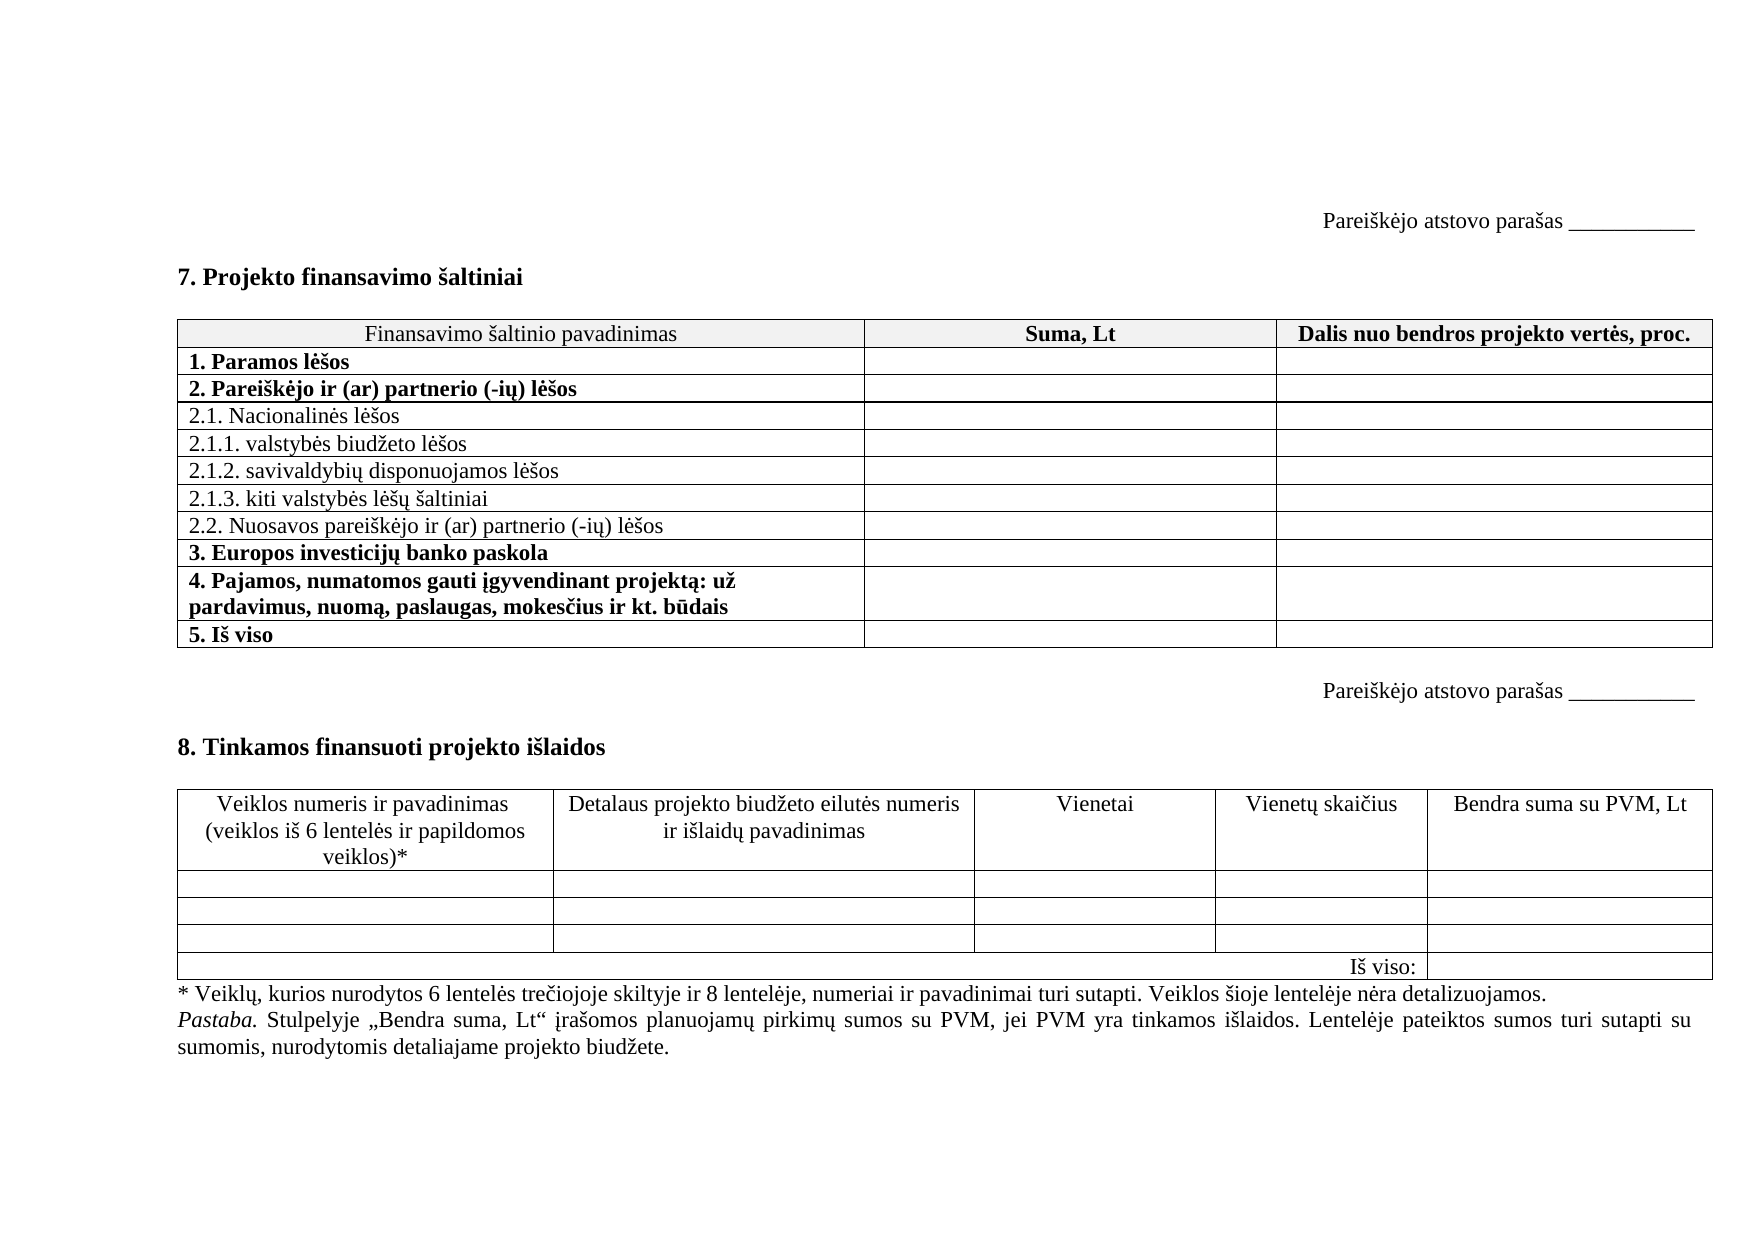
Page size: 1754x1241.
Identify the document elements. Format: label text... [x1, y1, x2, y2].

table_header Vienetai [975, 790, 1215, 869]
table_cell [1428, 953, 1712, 979]
text * Veiklų, kurios nurodytos 6 lentelės trečiojoje skiltyje ir 8 lentelėje, numeriai ir pavadinimai turi sutapti. Veiklos šioje lentelėje nėra detalizuojamos. [177, 980, 1695, 1006]
table_header Detalaus projekto biudžeto eilutės numeris ir išlaidų pavadinimas [554, 790, 974, 869]
table_header Veiklos numeris ir pavadinimas (veiklos iš 6 lentelės ir papildomos veiklos)* [178, 790, 553, 869]
table_cell 5. Iš viso [178, 621, 864, 647]
table_header Bendra suma su PVM, Lt [1428, 790, 1712, 869]
table_cell [1277, 621, 1712, 647]
table_cell [1277, 540, 1712, 566]
table_cell [1277, 403, 1712, 429]
table_cell [975, 898, 1215, 924]
table_cell [865, 512, 1276, 538]
table_cell [975, 953, 1215, 979]
text Pastaba. Stulpelyje „Bendra suma, Lt“ įrašomos planuojamų pirkimų sumos su PVM, jei PVM yra tinkamos išlaidos. Lentelėje pateiktos sumos turi sutapti su sumomis, nurodytomis detaliajame projekto biudžete. [177, 1006, 1695, 1059]
table_cell 2. Pareiškėjo ir (ar) partnerio (-ių) lėšos [178, 375, 864, 401]
table_cell [865, 621, 1276, 647]
table_cell [553, 953, 975, 979]
table_cell [1428, 871, 1712, 897]
table_cell [1277, 375, 1712, 401]
table_cell 2.1.3. kiti valstybės lėšų šaltiniai [178, 485, 864, 511]
table_cell Iš viso: [1215, 953, 1427, 979]
text 7. Projekto finansavimo šaltiniai [177, 262, 1695, 291]
table_cell [178, 871, 553, 897]
table_cell [554, 925, 974, 952]
table_cell [1277, 430, 1712, 456]
table_cell [1216, 898, 1427, 924]
table_cell [865, 403, 1276, 429]
table_cell 2.1. Nacionalinės lėšos [178, 403, 864, 429]
table_cell 2.1.1. valstybės biudžeto lėšos [178, 430, 864, 456]
table_cell [178, 898, 553, 924]
table_cell [1428, 925, 1712, 952]
table_cell [178, 925, 553, 952]
table_cell [975, 871, 1215, 897]
table_cell [1277, 512, 1712, 538]
table_cell 2.2. Nuosavos pareiškėjo ir (ar) partnerio (-ių) lėšos [178, 512, 864, 538]
table_cell [1216, 925, 1427, 952]
table_cell [1277, 348, 1712, 374]
table_cell [865, 540, 1276, 566]
table_cell [1277, 457, 1712, 484]
text Pareiškėjo atstovo parašas ___________ [177, 207, 1695, 233]
table_cell 2.1.2. savivaldybių disponuojamos lėšos [178, 457, 864, 484]
table_cell 3. Europos investicijų banko paskola [178, 540, 864, 566]
table_cell 1. Paramos lėšos [178, 348, 864, 374]
table_cell [865, 485, 1276, 511]
table_cell 4. Pajamos, numatomos gauti įgyvendinant projektą: už pardavimus, nuomą, paslaugas, mokesčius ir kt. būdais [178, 567, 864, 619]
table_cell [1277, 567, 1712, 619]
table_cell [865, 567, 1276, 619]
table_cell [1216, 871, 1427, 897]
table_cell [1428, 898, 1712, 924]
table_cell [865, 348, 1276, 374]
text 8. Tinkamos finansuoti projekto išlaidos [177, 732, 1695, 761]
table_cell [1277, 485, 1712, 511]
text Pareiškėjo atstovo parašas ___________ [177, 677, 1695, 703]
table_header Dalis nuo bendros projekto vertės, proc. [1277, 320, 1712, 347]
table_cell [554, 898, 974, 924]
table_header Vienetų skaičius [1216, 790, 1427, 869]
table_cell [975, 925, 1215, 952]
table_header Finansavimo šaltinio pavadinimas [178, 320, 864, 347]
table_cell [178, 953, 553, 979]
table_header Suma, Lt [865, 320, 1276, 347]
table_cell [554, 871, 974, 897]
table_cell [865, 430, 1276, 456]
table_cell [865, 457, 1276, 484]
table_cell [865, 375, 1276, 401]
